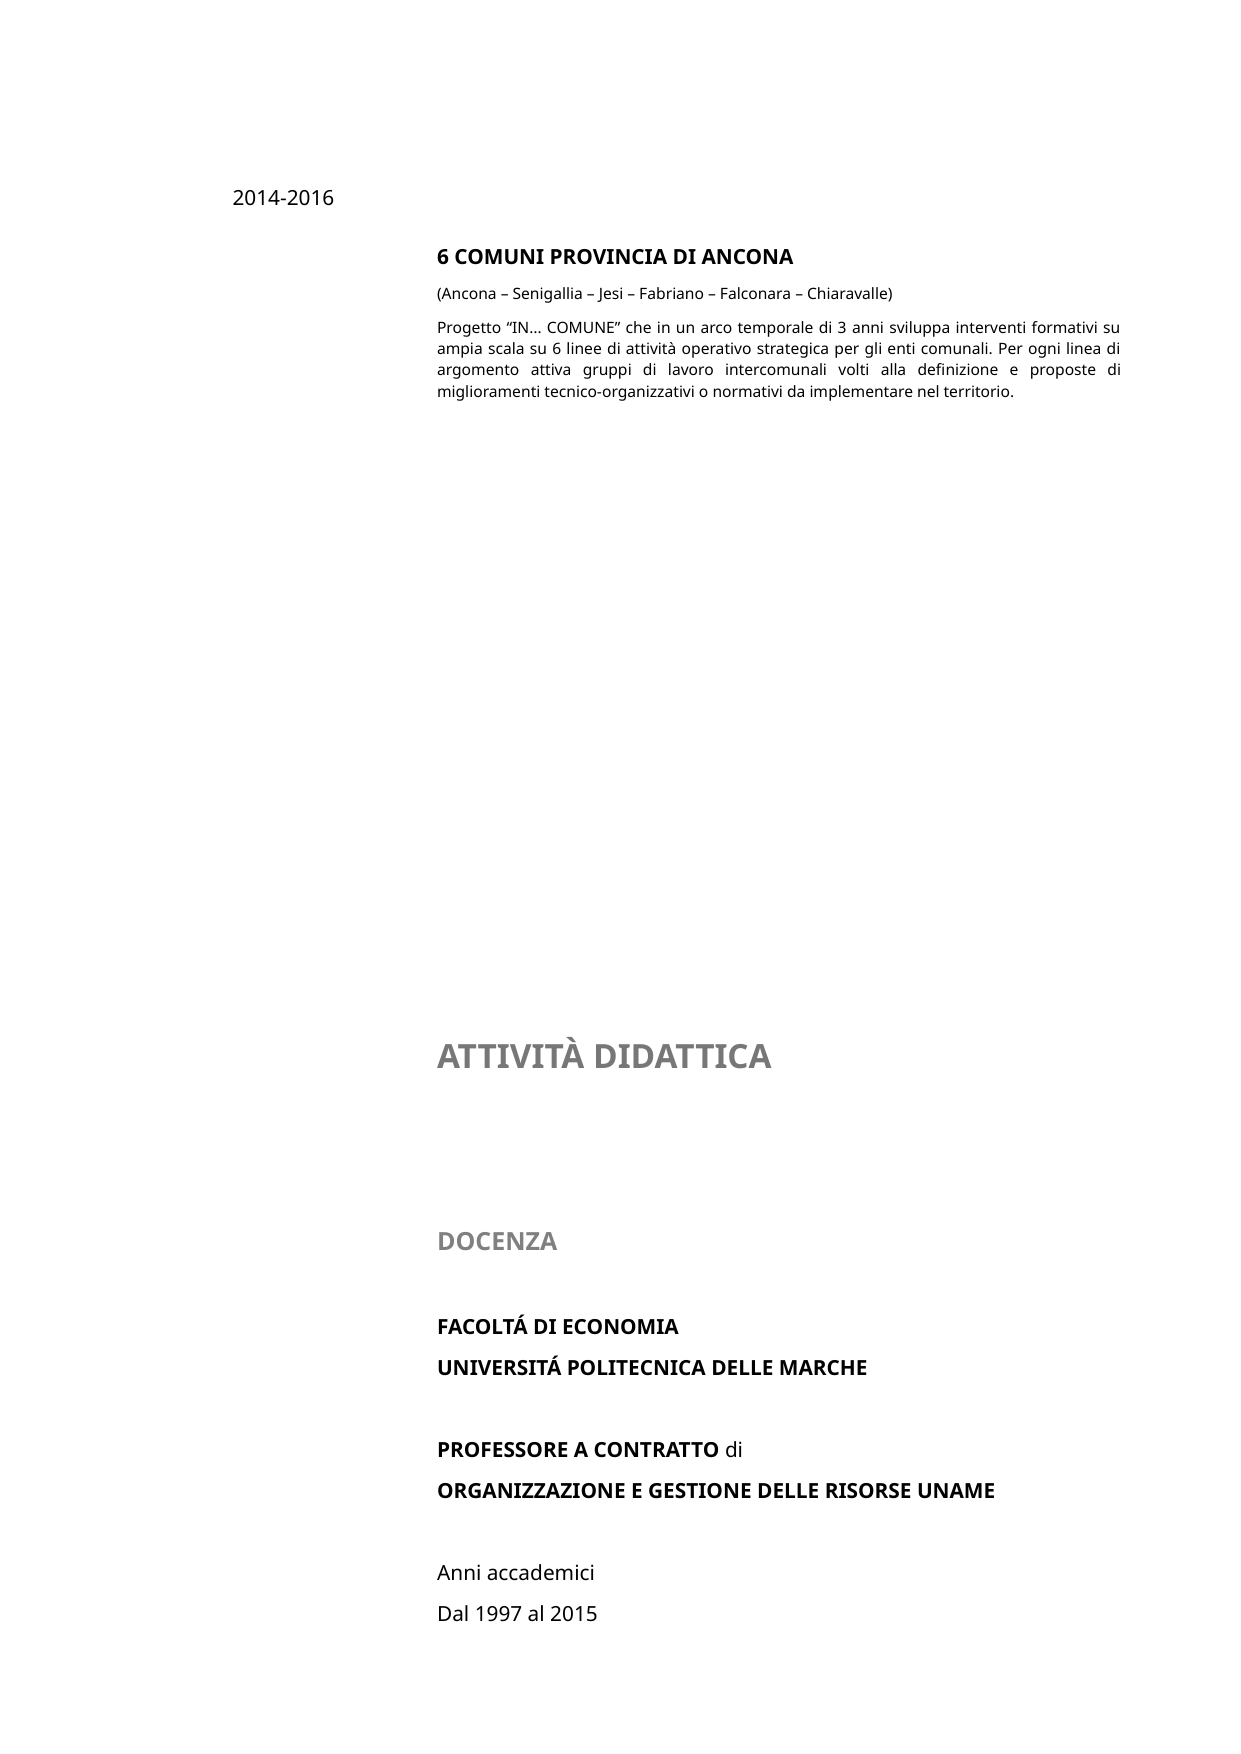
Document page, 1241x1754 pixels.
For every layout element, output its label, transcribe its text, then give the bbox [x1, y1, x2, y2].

text (Ancona – Senigallia – Jesi – Fabriano – Falconara – Chiaravalle) [437, 283, 1122, 304]
table_cell [118, 1095, 339, 1100]
table_header [118, 159, 232, 183]
table_header [339, 1091, 1122, 1095]
table_cell [339, 1095, 1122, 1100]
text UNIVERSITÁ POLITECNICA DELLE MARCHE [437, 1353, 1122, 1381]
table_header 2014-2016 [232, 183, 409, 241]
text 6 COMUNI PROVINCIA DI ANCONA [437, 242, 1122, 270]
table_header [118, 1091, 339, 1095]
text Progetto “IN… COMUNE” che in un arco temporale di 3 anni sviluppa interventi formativi su ampia scala su 6 linee di attività operativo strategica per gli enti comunali. Per ogni linea di argomento attiva gruppi di lavoro intercomunali volti alla definizione e proposte di miglioramenti tecnico-organizzativi o normativi da implementare nel territorio. [437, 317, 1122, 402]
text ATTIVITÀ DIDATTICA [437, 1033, 1122, 1078]
text FACOLTÁ DI ECONOMIA [437, 1312, 1122, 1340]
table_header [232, 159, 409, 183]
text PROFESSORE A CONTRATTO di [437, 1435, 1122, 1463]
text Dal 1997 al 2015 [437, 1599, 1122, 1627]
table_cell [118, 183, 232, 269]
text ORGANIZZAZIONE E GESTIONE DELLE RISORSE UNAME [437, 1476, 1122, 1504]
text Anni accademici [437, 1558, 1122, 1586]
text DOCENZA [437, 1224, 1122, 1258]
table_cell [232, 241, 409, 269]
